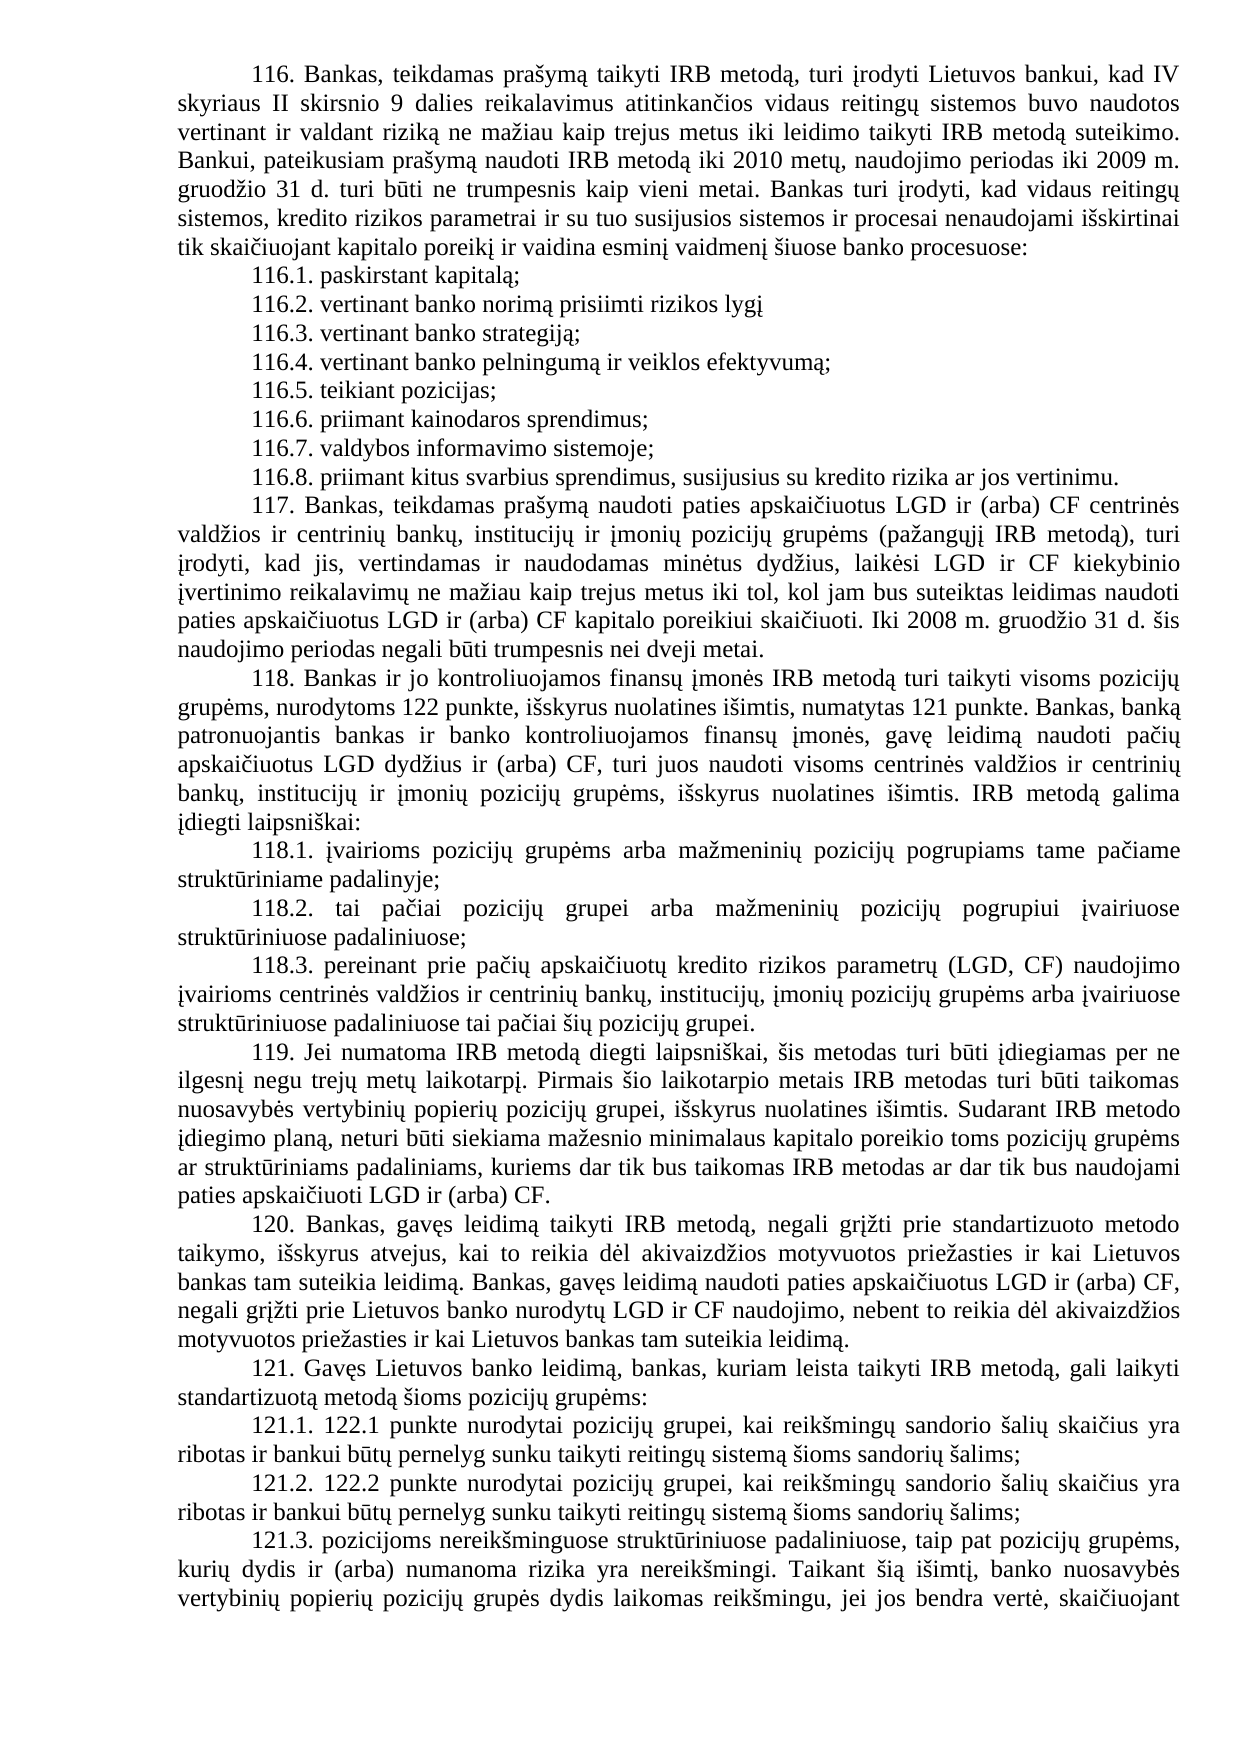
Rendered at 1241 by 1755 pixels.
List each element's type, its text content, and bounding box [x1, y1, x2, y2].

text 121.1. 122.1 punkte nurodytai pozicijų grupei, kai reikšmingų sandorio šalių skaičius yra ribotas ir bankui būtų pernelyg sunku taikyti reitingų sistemą šioms sandorių šalims; [177, 1410, 1181, 1468]
text 116.6. priimant kainodaros sprendimus; [177, 404, 1181, 433]
text 121.3. pozicijoms nereikšminguose struktūriniuose padaliniuose, taip pat pozicijų grupėms, kurių dydis ir (arba) numanoma rizika yra nereikšmingi. Taikant šią išimtį, banko nuosavybės vertybinių popierių pozicijų grupės dydis laikomas reikšmingu, jei jos bendra vertė, skaičiuojant [177, 1525, 1181, 1612]
text 120. Bankas, gavęs leidimą taikyti IRB metodą, negali grįžti prie standartizuoto metodo taikymo, išskyrus atvejus, kai to reikia dėl akivaizdžios motyvuotos priežasties ir kai Lietuvos bankas tam suteikia leidimą. Bankas, gavęs leidimą naudoti paties apskaičiuotus LGD ir (arba) CF, negali grįžti prie Lietuvos banko nurodytų LGD ir CF naudojimo, nebent to reikia dėl akivaizdžios motyvuotos priežasties ir kai Lietuvos bankas tam suteikia leidimą. [177, 1209, 1181, 1353]
text 118.3. pereinant prie pačių apskaičiuotų kredito rizikos parametrų (LGD, CF) naudojimo įvairioms centrinės valdžios ir centrinių bankų, institucijų, įmonių pozicijų grupėms arba įvairiuose struktūriniuose padaliniuose tai pačiai šių pozicijų grupei. [177, 950, 1181, 1037]
text 118. Bankas ir jo kontroliuojamos finansų įmonės IRB metodą turi taikyti visoms pozicijų grupėms, nurodytoms 122 punkte, išskyrus nuolatines išimtis, numatytas 121 punkte. Bankas, banką patronuojantis bankas ir banko kontroliuojamos finansų įmonės, gavę leidimą naudoti pačių apskaičiuotus LGD dydžius ir (arba) CF, turi juos naudoti visoms centrinės valdžios ir centrinių bankų, institucijų ir įmonių pozicijų grupėms, išskyrus nuolatines išimtis. IRB metodą galima įdiegti laipsniškai: [177, 663, 1181, 835]
text 118.2. tai pačiai pozicijų grupei arba mažmeninių pozicijų pogrupiui įvairiuose struktūriniuose padaliniuose; [177, 893, 1181, 950]
text 116.2. vertinant banko norimą prisiimti rizikos lygį [177, 289, 1181, 318]
text 116.7. valdybos informavimo sistemoje; [177, 433, 1181, 462]
text 121.2. 122.2 punkte nurodytai pozicijų grupei, kai reikšmingų sandorio šalių skaičius yra ribotas ir bankui būtų pernelyg sunku taikyti reitingų sistemą šioms sandorių šalims; [177, 1468, 1181, 1525]
text 117. Bankas, teikdamas prašymą naudoti paties apskaičiuotus LGD ir (arba) CF centrinės valdžios ir centrinių bankų, institucijų ir įmonių pozicijų grupėms (pažangųjį IRB metodą), turi įrodyti, kad jis, vertindamas ir naudodamas minėtus dydžius, laikėsi LGD ir CF kiekybinio įvertinimo reikalavimų ne mažiau kaip trejus metus iki tol, kol jam bus suteiktas leidimas naudoti paties apskaičiuotus LGD ir (arba) CF kapitalo poreikiui skaičiuoti. Iki 2008 m. gruodžio 31 d. šis naudojimo periodas negali būti trumpesnis nei dveji metai. [177, 490, 1181, 663]
text 121. Gavęs Lietuvos banko leidimą, bankas, kuriam leista taikyti IRB metodą, gali laikyti standartizuotą metodą šioms pozicijų grupėms: [177, 1353, 1181, 1410]
text 116.5. teikiant pozicijas; [177, 375, 1181, 404]
text 118.1. įvairioms pozicijų grupėms arba mažmeninių pozicijų pogrupiams tame pačiame struktūriniame padalinyje; [177, 835, 1181, 893]
text 116. Bankas, teikdamas prašymą taikyti IRB metodą, turi įrodyti Lietuvos bankui, kad IV skyriaus II skirsnio 9 dalies reikalavimus atitinkančios vidaus reitingų sistemos buvo naudotos vertinant ir valdant riziką ne mažiau kaip trejus metus iki leidimo taikyti IRB metodą suteikimo. Bankui, pateikusiam prašymą naudoti IRB metodą iki 2010 metų, naudojimo periodas iki 2009 m. gruodžio 31 d. turi būti ne trumpesnis kaip vieni metai. Bankas turi įrodyti, kad vidaus reitingų sistemos, kredito rizikos parametrai ir su tuo susijusios sistemos ir procesai nenaudojami išskirtinai tik skaičiuojant kapitalo poreikį ir vaidina esminį vaidmenį šiuose banko procesuose: [177, 59, 1181, 260]
text 116.4. vertinant banko pelningumą ir veiklos efektyvumą; [177, 347, 1181, 375]
text 116.8. priimant kitus svarbius sprendimus, susijusius su kredito rizika ar jos vertinimu. [177, 462, 1181, 490]
text 116.1. paskirstant kapitalą; [177, 260, 1181, 289]
text 116.3. vertinant banko strategiją; [177, 318, 1181, 347]
text 119. Jei numatoma IRB metodą diegti laipsniškai, šis metodas turi būti įdiegiamas per ne ilgesnį negu trejų metų laikotarpį. Pirmais šio laikotarpio metais IRB metodas turi būti taikomas nuosavybės vertybinių popierių pozicijų grupei, išskyrus nuolatines išimtis. Sudarant IRB metodo įdiegimo planą, neturi būti siekiama mažesnio minimalaus kapitalo poreikio toms pozicijų grupėms ar struktūriniams padaliniams, kuriems dar tik bus taikomas IRB metodas ar dar tik bus naudojami paties apskaičiuoti LGD ir (arba) CF. [177, 1037, 1181, 1209]
